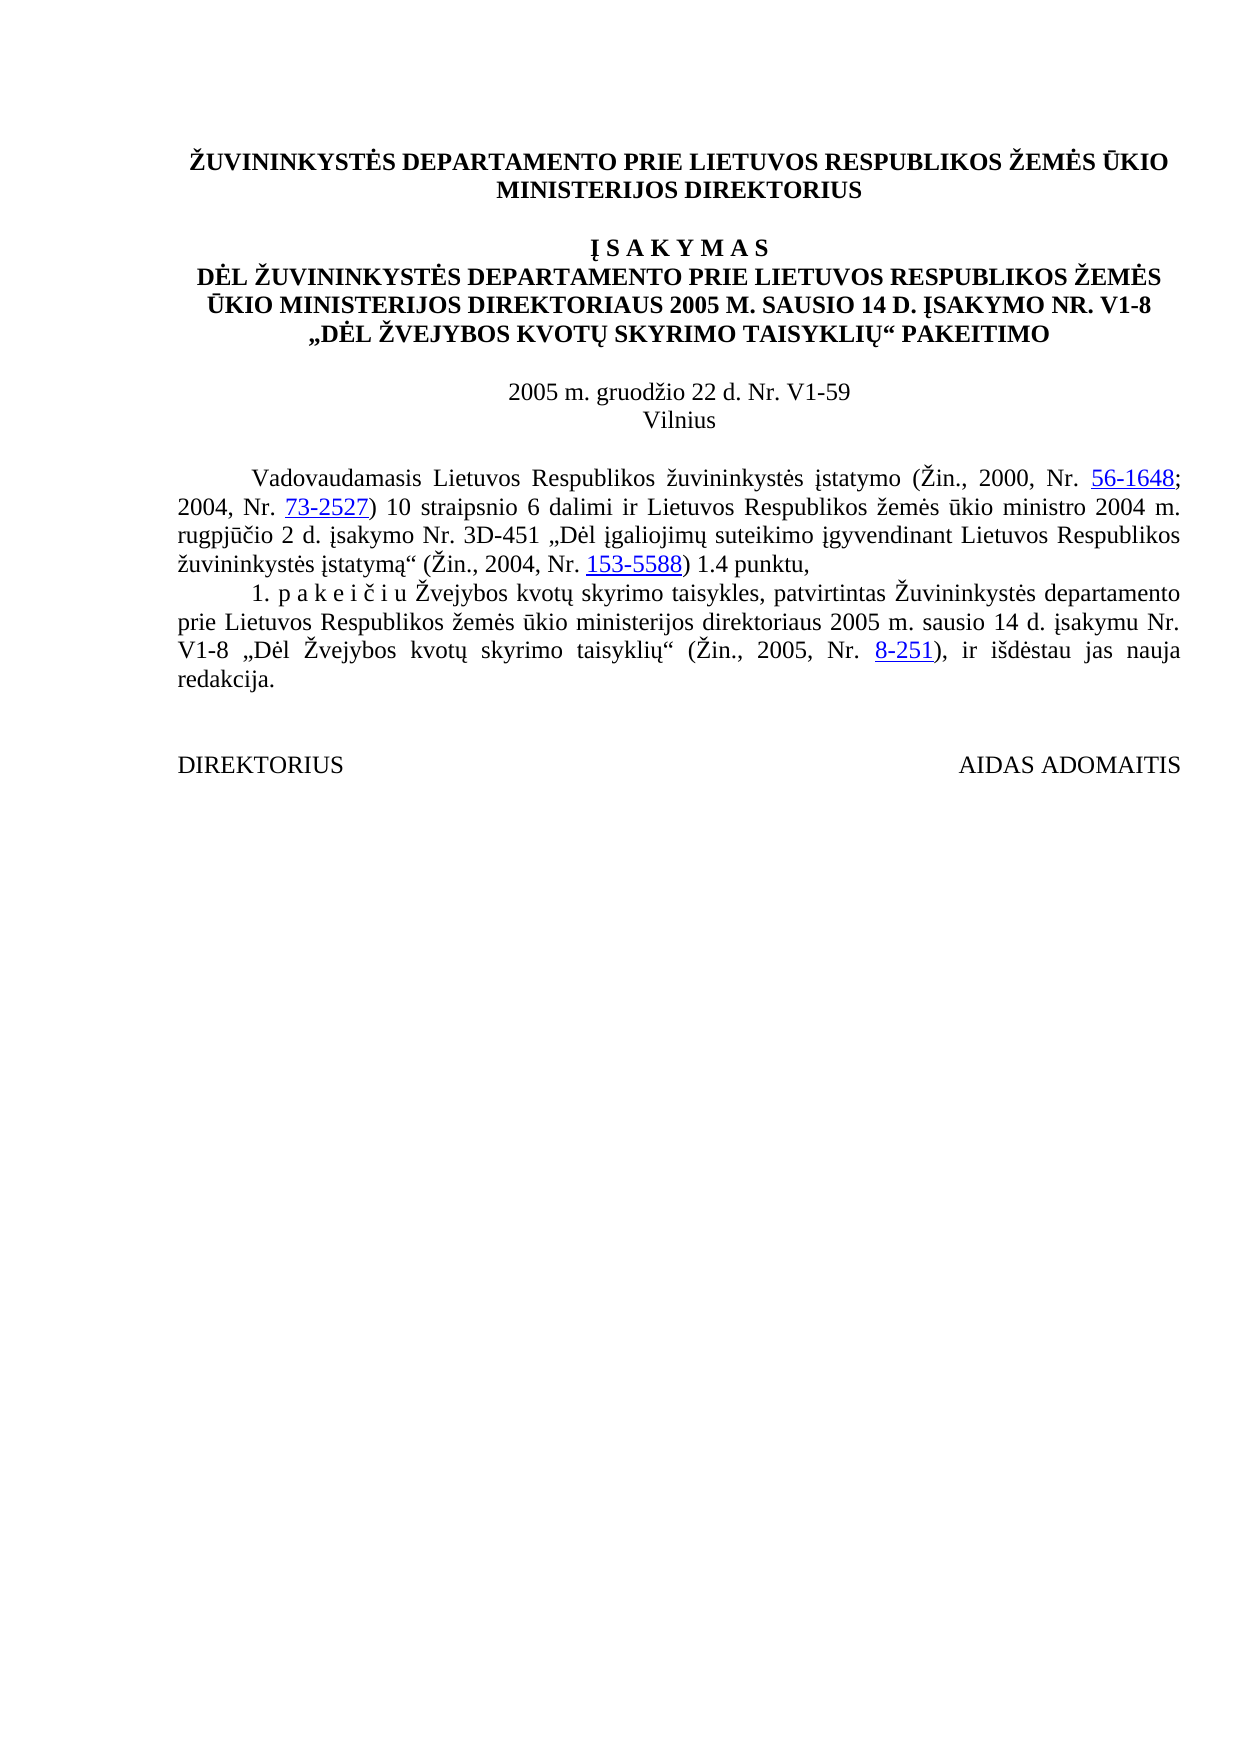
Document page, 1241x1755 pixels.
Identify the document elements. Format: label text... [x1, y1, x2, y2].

text Vilnius [177, 406, 1181, 434]
text DIREKTORIUS AIDAS ADOMAITIS [177, 751, 1181, 779]
text DĖL ŽUVININKYSTĖS DEPARTAMENTO PRIE LIETUVOS RESPUBLIKOS ŽEMĖS ŪKIO MINISTERIJOS DIREKTORIAUS 2005 M. SAUSIO 14 D. ĮSAKYMO NR. V1-8 „DĖL ŽVEJYBOS KVOTŲ SKYRIMO TAISYKLIŲ“ PAKEITIMO [177, 262, 1181, 348]
text Į S A K Y M A S [177, 233, 1181, 262]
text ŽUVININKYSTĖS DEPARTAMENTO PRIE LIETUVOS RESPUBLIKOS ŽEMĖS ŪKIO MINISTERIJOS DIREKTORIUS [177, 147, 1181, 204]
text 2005 m. gruodžio 22 d. Nr. V1-59 [177, 377, 1181, 406]
text 1. pakeičiu Žvejybos kvotų skyrimo taisykles, patvirtintas Žuvininkystės departamento prie Lietuvos Respublikos žemės ūkio ministerijos direktoriaus 2005 m. sausio 14 d. įsakymu Nr. V1-8 „Dėl Žvejybos kvotų skyrimo taisyklių“ (Žin., 2005, Nr. 8-251), ir išdėstau jas nauja redakcija. [177, 578, 1181, 693]
text Vadovaudamasis Lietuvos Respublikos žuvininkystės įstatymo (Žin., 2000, Nr. 56-1648; 2004, Nr. 73-2527) 10 straipsnio 6 dalimi ir Lietuvos Respublikos žemės ūkio ministro 2004 m. rugpjūčio 2 d. įsakymo Nr. 3D-451 „Dėl įgaliojimų suteikimo įgyvendinant Lietuvos Respublikos žuvininkystės įstatymą“ (Žin., 2004, Nr. 153-5588) 1.4 punktu, [177, 463, 1181, 578]
